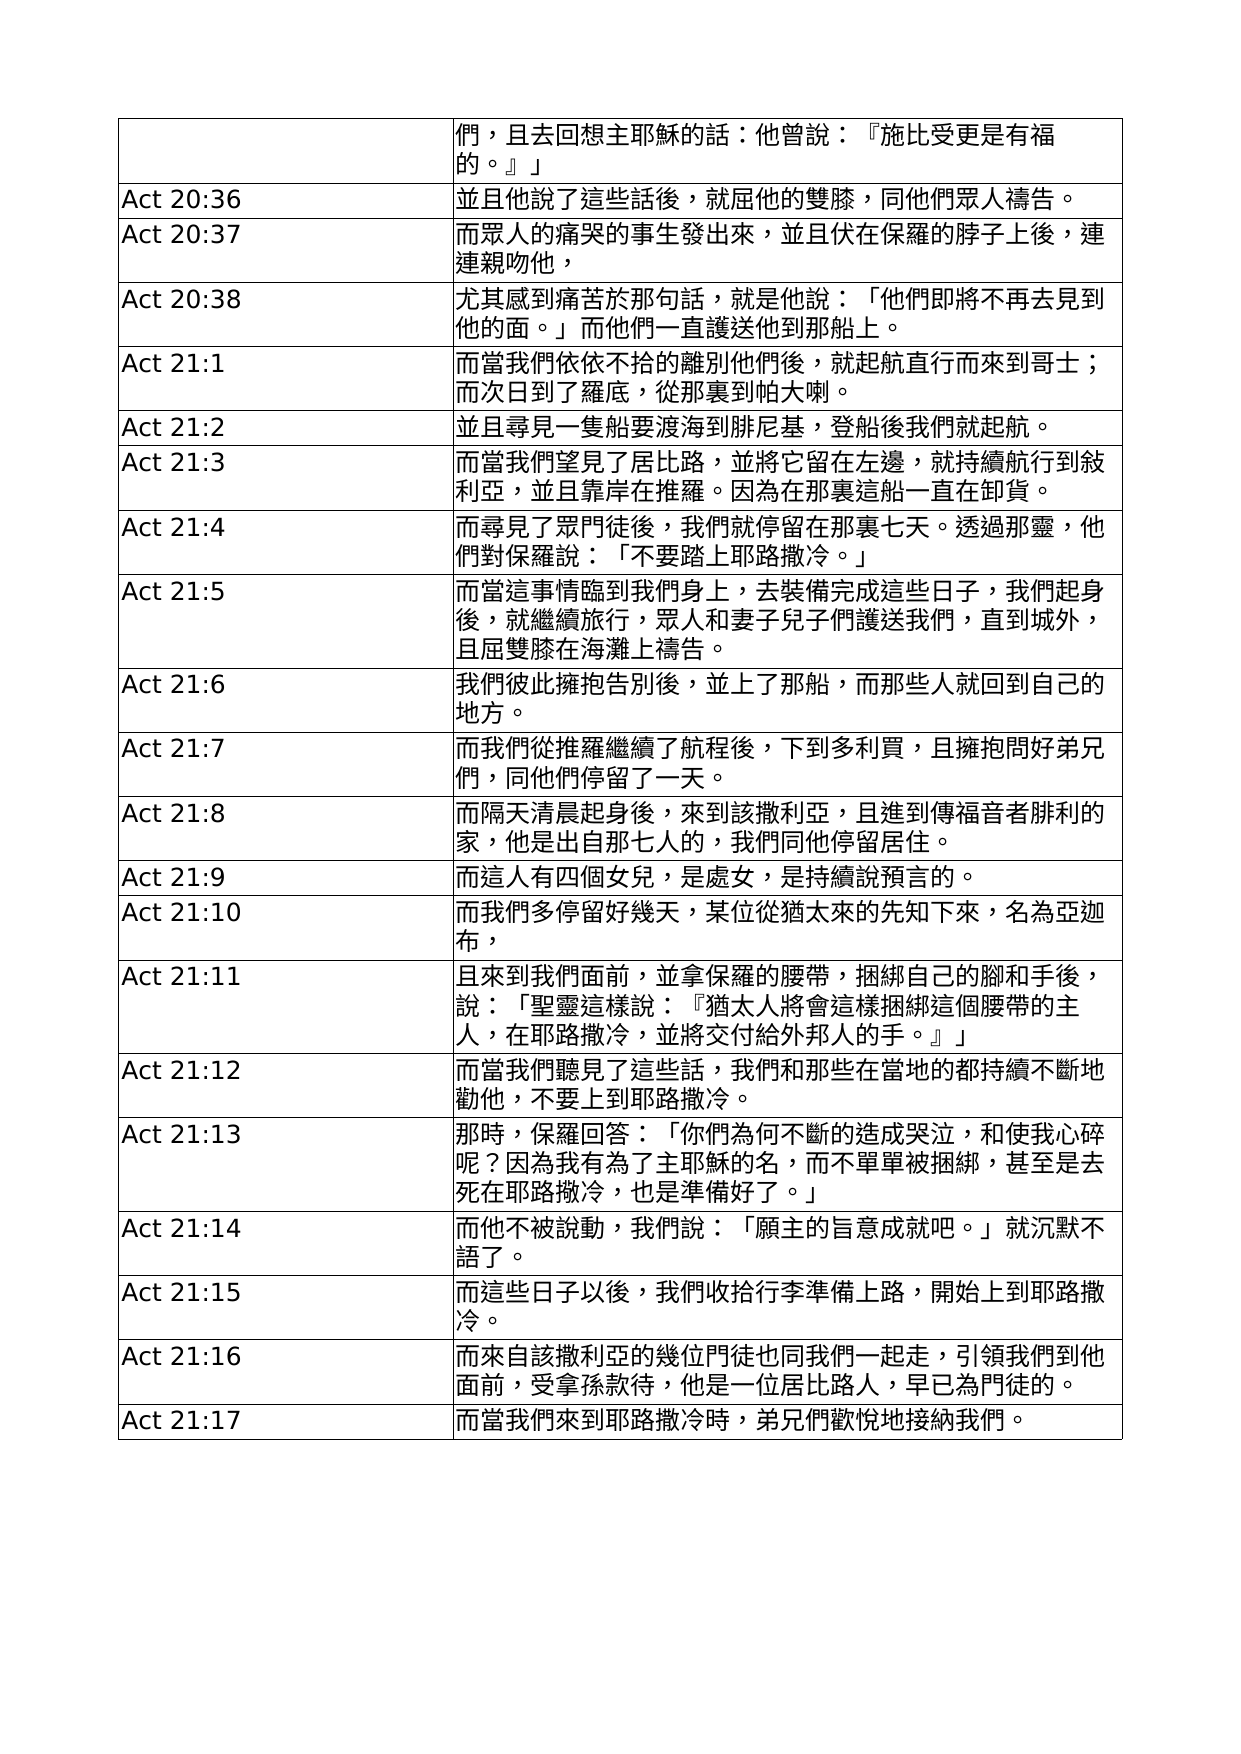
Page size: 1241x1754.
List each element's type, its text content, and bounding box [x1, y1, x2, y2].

table_cell 而來自該撒利亞的幾位門徒也同我們一起走，引領我們到他面前，受拿孫款待，他是一位居比路人，早已為門徒的。 [454, 1340, 1122, 1403]
table_cell 我們彼此擁抱告別後，並上了那船，而那些人就回到自己的地方。 [454, 669, 1122, 732]
table_cell Act 21:2 [119, 411, 453, 445]
table_cell 而他不被說動，我們說：「願主的旨意成就吧。」就沉默不語了。 [454, 1212, 1122, 1275]
table_cell Act 20:36 [119, 184, 453, 217]
table_cell Act 21:12 [119, 1054, 453, 1117]
table_cell 而我們從推羅繼續了航程後，下到多利買，且擁抱問好弟兄們，同他們停留了一天。 [454, 733, 1122, 796]
table_cell 而當我們聽見了這些話，我們和那些在當地的都持續不斷地勸他，不要上到耶路撒冷。 [454, 1054, 1122, 1117]
table_cell Act 21:14 [119, 1212, 453, 1275]
table_cell 並且尋見一隻船要渡海到腓尼基，登船後我們就起航。 [454, 411, 1122, 445]
table_cell 而尋見了眾門徒後，我們就停留在那裏七天。透過那靈，他們對保羅說：「不要踏上耶路撒冷。」 [454, 511, 1122, 574]
table_cell 而隔天清晨起身後，來到該撒利亞，且進到傳福音者腓利的家，他是出自那七人的，我們同他停留居住。 [454, 797, 1122, 860]
table_cell Act 21:17 [119, 1405, 453, 1439]
table_cell Act 21:11 [119, 961, 453, 1053]
table_cell Act 21:5 [119, 575, 453, 667]
table_cell Act 21:15 [119, 1276, 453, 1339]
table_cell 尤其感到痛苦於那句話，就是他說：「他們即將不再去見到他的面。」而他們一直護送他到那船上。 [454, 283, 1122, 346]
table_cell 那時，保羅回答：「你們為何不斷的造成哭泣，和使我心碎呢？因為我有為了主耶穌的名，而不單單被捆綁，甚至是去死在耶路擏冷，也是準備好了。」 [454, 1118, 1122, 1211]
table_cell 們，且去回想主耶穌的話：他曾說：『施比受更是有福的。』」 [454, 119, 1122, 182]
table_cell Act 20:38 [119, 283, 453, 346]
table_cell 而我們多停留好幾天，某位從猶太來的先知下來，名為亞迦布， [454, 896, 1122, 959]
table_cell Act 21:6 [119, 669, 453, 732]
table_cell 而當我們望見了居比路，並將它留在左邊，就持續航行到敍利亞，並且靠岸在推羅。因為在那裏這船一直在卸貨。 [454, 446, 1122, 510]
table_cell 而當我們依依不拾的離別他們後，就起航直行而來到哥士；而次日到了羅底，從那裏到帕大喇。 [454, 347, 1122, 410]
table_cell 而這些日子以後，我們收拾行李準備上路，開始上到耶路撒冷。 [454, 1276, 1122, 1339]
table_cell Act 21:7 [119, 733, 453, 796]
table_cell 而當我們來到耶路撒冷時，弟兄們歡悅地接納我們。 [454, 1405, 1122, 1439]
table_cell Act 21:13 [119, 1118, 453, 1211]
table_cell Act 20:37 [119, 219, 453, 282]
table_cell Act 21:3 [119, 446, 453, 510]
table_cell Act 21:1 [119, 347, 453, 410]
table_cell 並且他說了這些話後，就屈他的雙膝，同他們眾人禱告。 [454, 184, 1122, 217]
table_cell 而當這事情臨到我們身上，去裝備完成這些日子，我們起身後，就繼續旅行，眾人和妻子兒子們護送我們，直到城外，且屈雙膝在海灘上禱告。 [454, 575, 1122, 667]
table_cell Act 21:9 [119, 861, 453, 895]
table_cell Act 21:16 [119, 1340, 453, 1403]
table_cell 且來到我們面前，並拿保羅的腰帶，捆綁自己的腳和手後，說：「聖靈這樣說：『猶太人將會這樣捆綁這個腰帶的主人，在耶路撒冷，並將交付給外邦人的手。』」 [454, 961, 1122, 1053]
table_cell Act 21:10 [119, 896, 453, 959]
table_cell Act 21:8 [119, 797, 453, 860]
table_cell 而眾人的痛哭的事生發出來，並且伏在保羅的脖子上後，連連親吻他， [454, 219, 1122, 282]
table_cell 而這人有四個女兒，是處女，是持續說預言的。 [454, 861, 1122, 895]
table_cell [119, 119, 453, 182]
table_cell Act 21:4 [119, 511, 453, 574]
